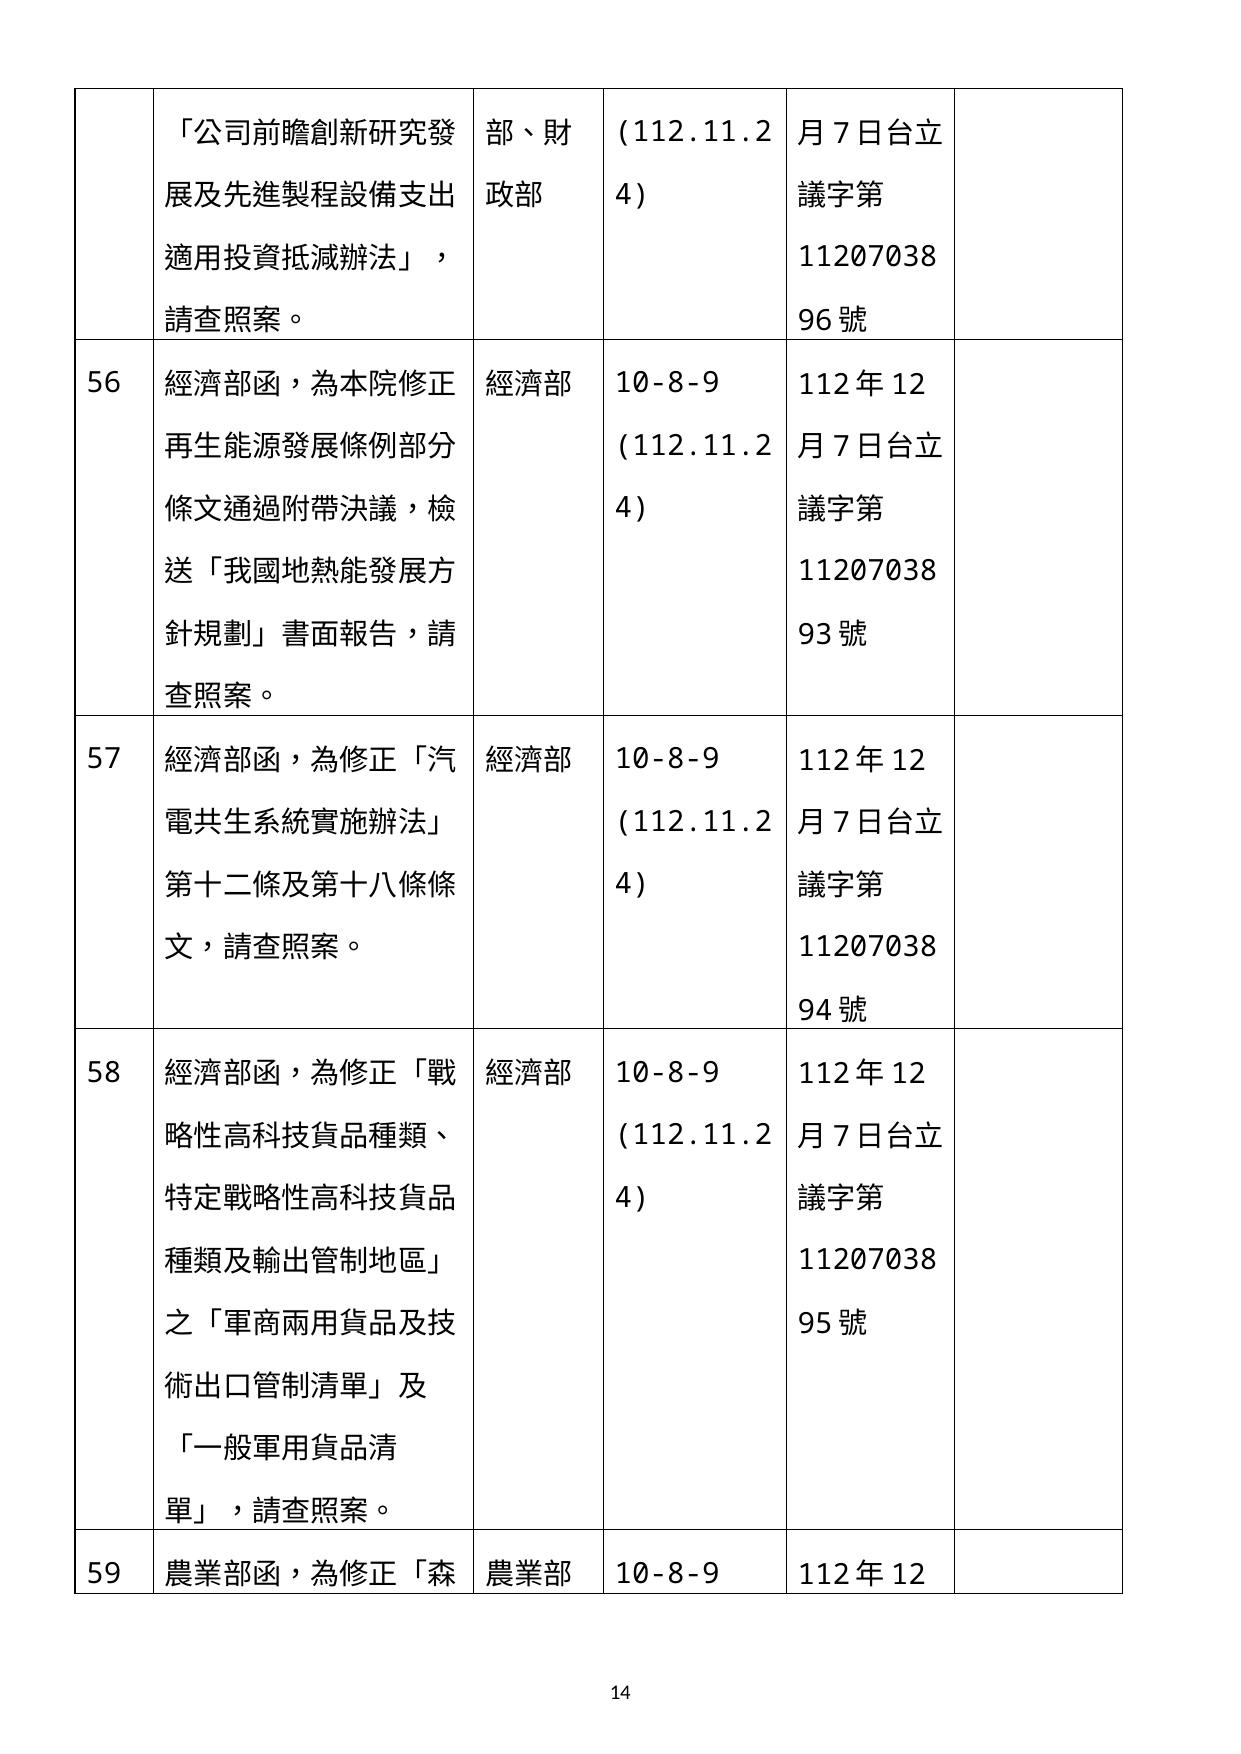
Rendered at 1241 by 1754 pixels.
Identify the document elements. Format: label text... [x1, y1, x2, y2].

table_cell 農業部 [474, 1530, 603, 1593]
table_cell 10-8-9 [604, 1530, 786, 1593]
table_cell 經濟部函，為修正「戰略性高科技貨品種類、特定戰略性高科技貨品種類及輸出管制地區」之「軍商兩用貨品及技術出口管制清單」及「一般軍用貨品清單」，請查照案。 [154, 1029, 473, 1529]
table_cell (112.11.24) [604, 89, 786, 339]
table_cell [955, 89, 1122, 339]
table_cell 經濟部 [474, 340, 603, 715]
table_cell [955, 1029, 1122, 1529]
table_cell 112年12月7日台立議字第1120703893號 [787, 340, 954, 715]
table_cell 經濟部函，為本院修正再生能源發展條例部分條文通過附帶決議，檢送「我國地熱能發展方針規劃」書面報告，請查照案。 [154, 340, 473, 715]
table_cell [76, 89, 153, 339]
table_cell 農業部函，為修正「森 [154, 1530, 473, 1593]
table_cell 57 [76, 716, 153, 1028]
table_cell 經濟部 [474, 1029, 603, 1529]
table_cell 經濟部函，為修正「汽電共生系統實施辦法」第十二條及第十八條條文，請查照案。 [154, 716, 473, 1028]
table_cell 112年12月7日台立議字第1120703895號 [787, 1029, 954, 1529]
table_cell 10-8-9 (112.11.24) [604, 716, 786, 1028]
table_cell 58 [76, 1029, 153, 1529]
table_cell 經濟部 [474, 716, 603, 1028]
table_cell [955, 1530, 1122, 1593]
table_cell 112年12月7日台立議字第1120703894號 [787, 716, 954, 1028]
table_cell 112年12 [787, 1530, 954, 1593]
table_cell 「公司前瞻創新研究發展及先進製程設備支出適用投資抵減辦法」，請查照案。 [154, 89, 473, 339]
table_cell 59 [76, 1530, 153, 1593]
table_cell 月7日台立議字第1120703896號 [787, 89, 954, 339]
table_cell [955, 716, 1122, 1028]
table_cell 部、財政部 [474, 89, 603, 339]
table_cell 10-8-9 (112.11.24) [604, 340, 786, 715]
table_cell [955, 340, 1122, 715]
table_cell 56 [76, 340, 153, 715]
table_cell 10-8-9 (112.11.24) [604, 1029, 786, 1529]
